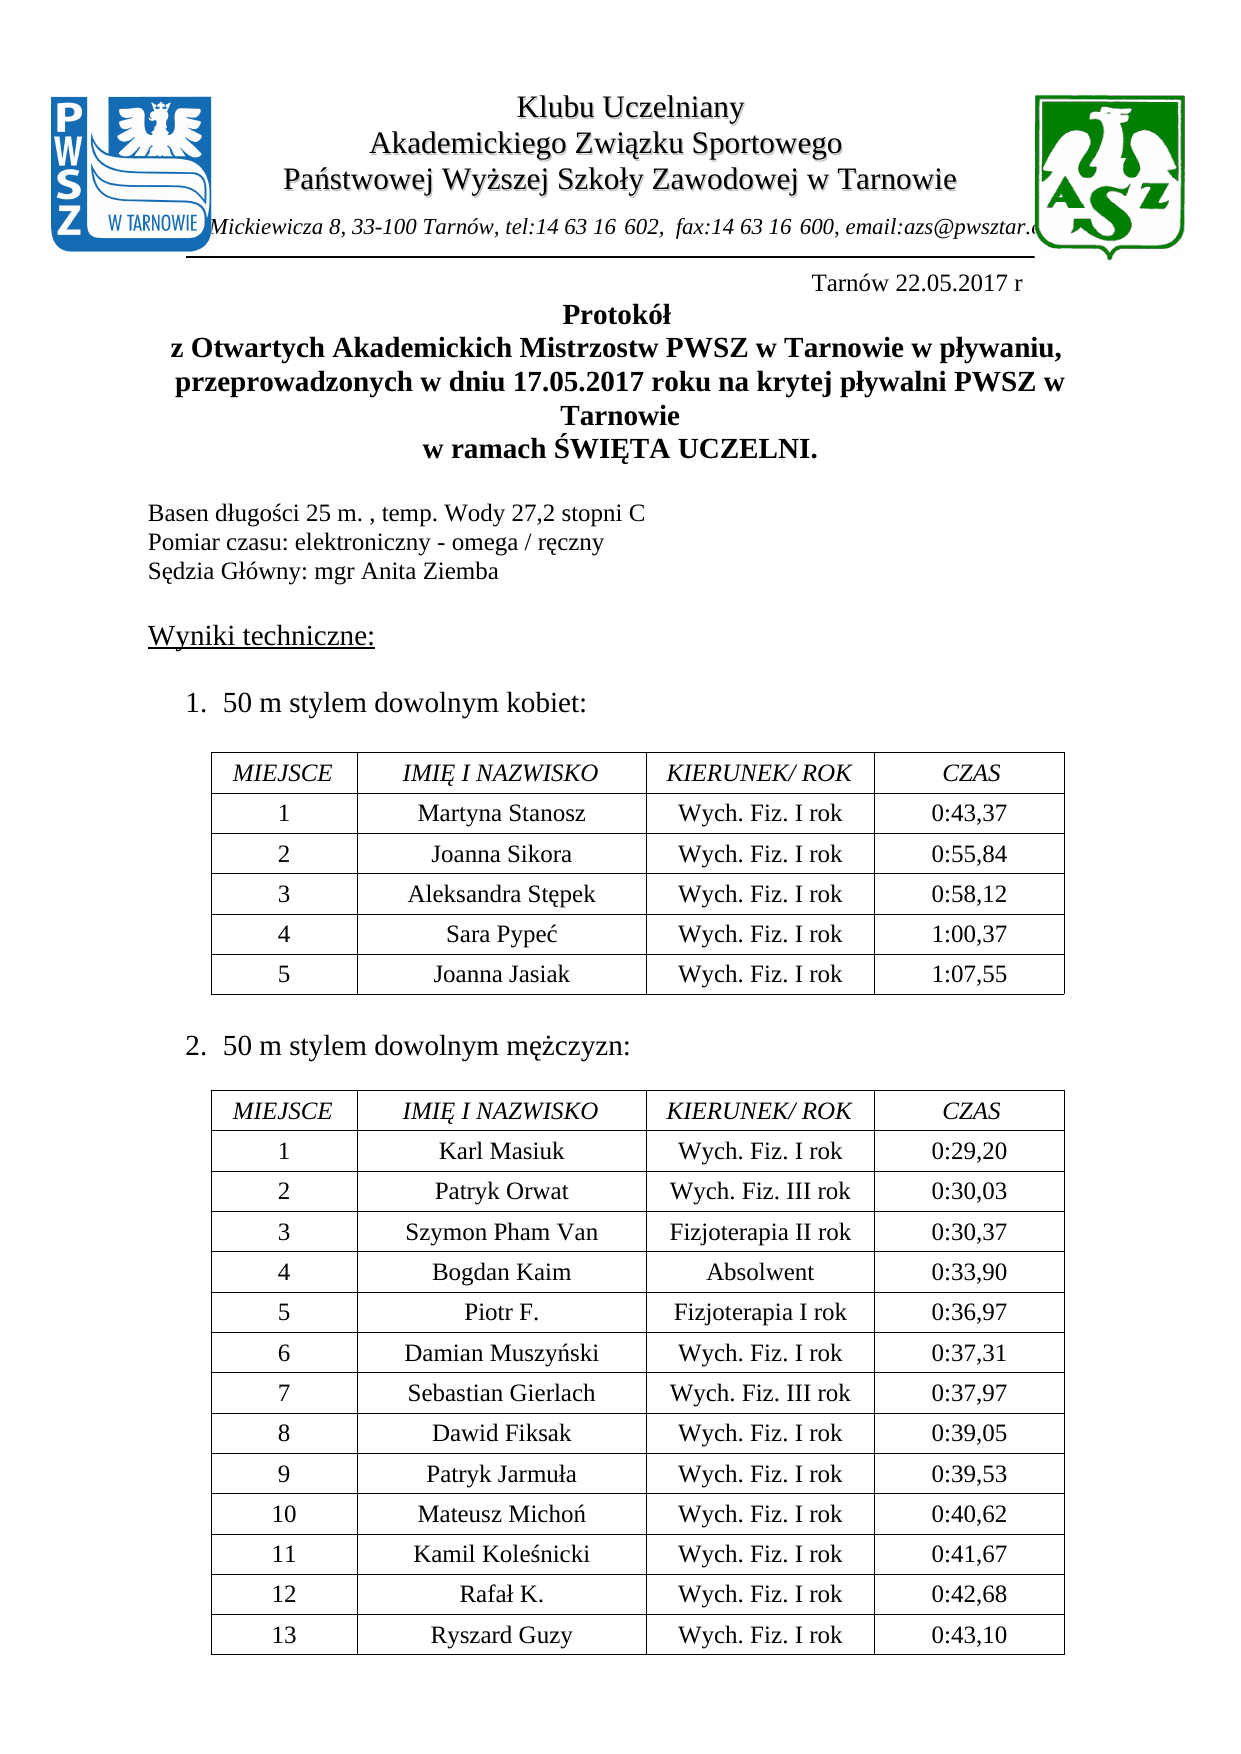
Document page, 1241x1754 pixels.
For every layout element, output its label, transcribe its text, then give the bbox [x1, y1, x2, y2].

table_cell 0:37,31 [875, 1333, 1064, 1372]
table_cell 2 [212, 1172, 357, 1211]
table_cell Wych. Fiz. I rok [647, 1575, 874, 1614]
table_cell 0:39,53 [875, 1454, 1064, 1493]
subtitle Państwowej Wyższej Szkoły Zawodowej w Tarnowie [212, 161, 1034, 196]
table_cell Martyna Stanosz [358, 794, 646, 833]
text Protokół [148, 297, 1092, 331]
table_cell 0:43,37 [875, 794, 1064, 833]
table_cell 0:30,37 [875, 1212, 1064, 1251]
table_cell Joanna Sikora [358, 834, 646, 873]
table_cell 4 [212, 915, 357, 954]
text Tarnów 22.05.2017 r [148, 268, 1092, 297]
table_cell Kamil Koleśnicki [358, 1535, 646, 1574]
table_cell Damian Muszyński [358, 1333, 646, 1372]
table_cell Fizjoterapia II rok [647, 1212, 874, 1251]
table_cell Piotr F. [358, 1293, 646, 1332]
text z Otwartych Akademickich Mistrzostw PWSZ w Tarnowie w pływaniu, [148, 331, 1092, 364]
table_cell 0:43,10 [875, 1615, 1064, 1654]
table_header KIERUNEK/ ROK [647, 753, 874, 792]
table_cell Wych. Fiz. I rok [647, 1333, 874, 1372]
table_cell Wych. Fiz. I rok [647, 874, 874, 913]
text Basen długości 25 m. , temp. Wody 27,2 stopni C [148, 498, 1092, 527]
table_cell 4 [212, 1252, 357, 1292]
text Pomiar czasu: elektroniczny - omega / ręczny [148, 527, 1092, 556]
table_cell 0:40,62 [875, 1494, 1064, 1533]
table_cell Bogdan Kaim [358, 1252, 646, 1292]
table_cell Wych. Fiz. III rok [647, 1373, 874, 1412]
text przeprowadzonych w dniu 17.05.2017 roku na krytej pływalni PWSZ w Tarnowie [148, 364, 1092, 431]
table_cell Mateusz Michoń [358, 1494, 646, 1533]
table_cell 7 [212, 1373, 357, 1412]
table_header CZAS [875, 1091, 1064, 1130]
text Sędzia Główny: mgr Anita Ziemba [148, 556, 1092, 584]
table_cell Aleksandra Stępek [358, 874, 646, 913]
table_cell 5 [212, 955, 357, 994]
table_cell 0:36,97 [875, 1293, 1064, 1332]
table_cell 3 [212, 1212, 357, 1251]
table_cell 8 [212, 1414, 357, 1453]
table_cell 0:37,97 [875, 1373, 1064, 1412]
table_header IMIĘ I NAZWISKO [358, 1091, 646, 1130]
text Wyniki techniczne: [148, 618, 1092, 652]
table_cell 1 [212, 794, 357, 833]
table_header IMIĘ I NAZWISKO [358, 753, 646, 792]
table_cell 5 [212, 1293, 357, 1332]
subtitle Klubu Uczelniany [458, 89, 1122, 124]
table_cell 13 [212, 1615, 357, 1654]
table_cell Wych. Fiz. I rok [647, 1615, 874, 1654]
table_cell Wych. Fiz. I rok [647, 915, 874, 954]
table_cell Ryszard Guzy [358, 1615, 646, 1654]
table_cell 0:29,20 [875, 1131, 1064, 1171]
table_cell Wych. Fiz. I rok [647, 1535, 874, 1574]
table_cell Wych. Fiz. I rok [647, 834, 874, 873]
table_cell 0:33,90 [875, 1252, 1064, 1292]
table_cell 0:58,12 [875, 874, 1064, 913]
subtitle Akademickiego Związku Sportowego [354, 124, 1034, 161]
table_cell 11 [212, 1535, 357, 1574]
table_cell Wych. Fiz. III rok [647, 1172, 874, 1211]
list 50 m stylem dowolnym mężczyzn: [185, 1028, 1092, 1061]
table_cell 0:30,03 [875, 1172, 1064, 1211]
table_cell Absolwent [647, 1252, 874, 1292]
text ul. Mickiewicza 8, 33-100 Tarnów, tel:14 63 16 602, fax:14 63 16 600, email:azs@pwsztar.edu.pl [212, 213, 1034, 239]
table_cell Szymon Pham Van [358, 1212, 646, 1251]
table_cell 3 [212, 874, 357, 913]
table_cell Sebastian Gierlach [358, 1373, 646, 1412]
table_cell 0:41,67 [875, 1535, 1064, 1574]
table_header MIEJSCE [212, 753, 357, 792]
table_cell Karl Masiuk [358, 1131, 646, 1171]
text w ramach ŚWIĘTA UCZELNI. [148, 431, 1092, 465]
table_cell 12 [212, 1575, 357, 1614]
table_cell 1:00,37 [875, 915, 1064, 954]
table_cell 2 [212, 834, 357, 873]
table_cell 0:55,84 [875, 834, 1064, 873]
table_cell 0:42,68 [875, 1575, 1064, 1614]
table_cell Wych. Fiz. I rok [647, 1414, 874, 1453]
table_cell Joanna Jasiak [358, 955, 646, 994]
table_cell Fizjoterapia I rok [647, 1293, 874, 1332]
table_cell Rafał K. [358, 1575, 646, 1614]
table_cell Patryk Jarmuła [358, 1454, 646, 1493]
table_cell Wych. Fiz. I rok [647, 794, 874, 833]
table_cell Wych. Fiz. I rok [647, 955, 874, 994]
table_cell 1:07,55 [875, 955, 1064, 994]
table_cell 9 [212, 1454, 357, 1493]
table_cell 1 [212, 1131, 357, 1171]
table_cell Dawid Fiksak [358, 1414, 646, 1453]
table_cell Patryk Orwat [358, 1172, 646, 1211]
table_header CZAS [875, 753, 1064, 792]
list 50 m stylem dowolnym kobiet: [185, 685, 1092, 719]
table_cell Wych. Fiz. I rok [647, 1131, 874, 1171]
table_cell 10 [212, 1494, 357, 1533]
table_cell Wych. Fiz. I rok [647, 1454, 874, 1493]
table_cell 6 [212, 1333, 357, 1372]
table_cell Wych. Fiz. I rok [647, 1494, 874, 1533]
table_header MIEJSCE [212, 1091, 357, 1130]
table_cell Sara Pypeć [358, 915, 646, 954]
table_header KIERUNEK/ ROK [647, 1091, 874, 1130]
table_cell 0:39,05 [875, 1414, 1064, 1453]
